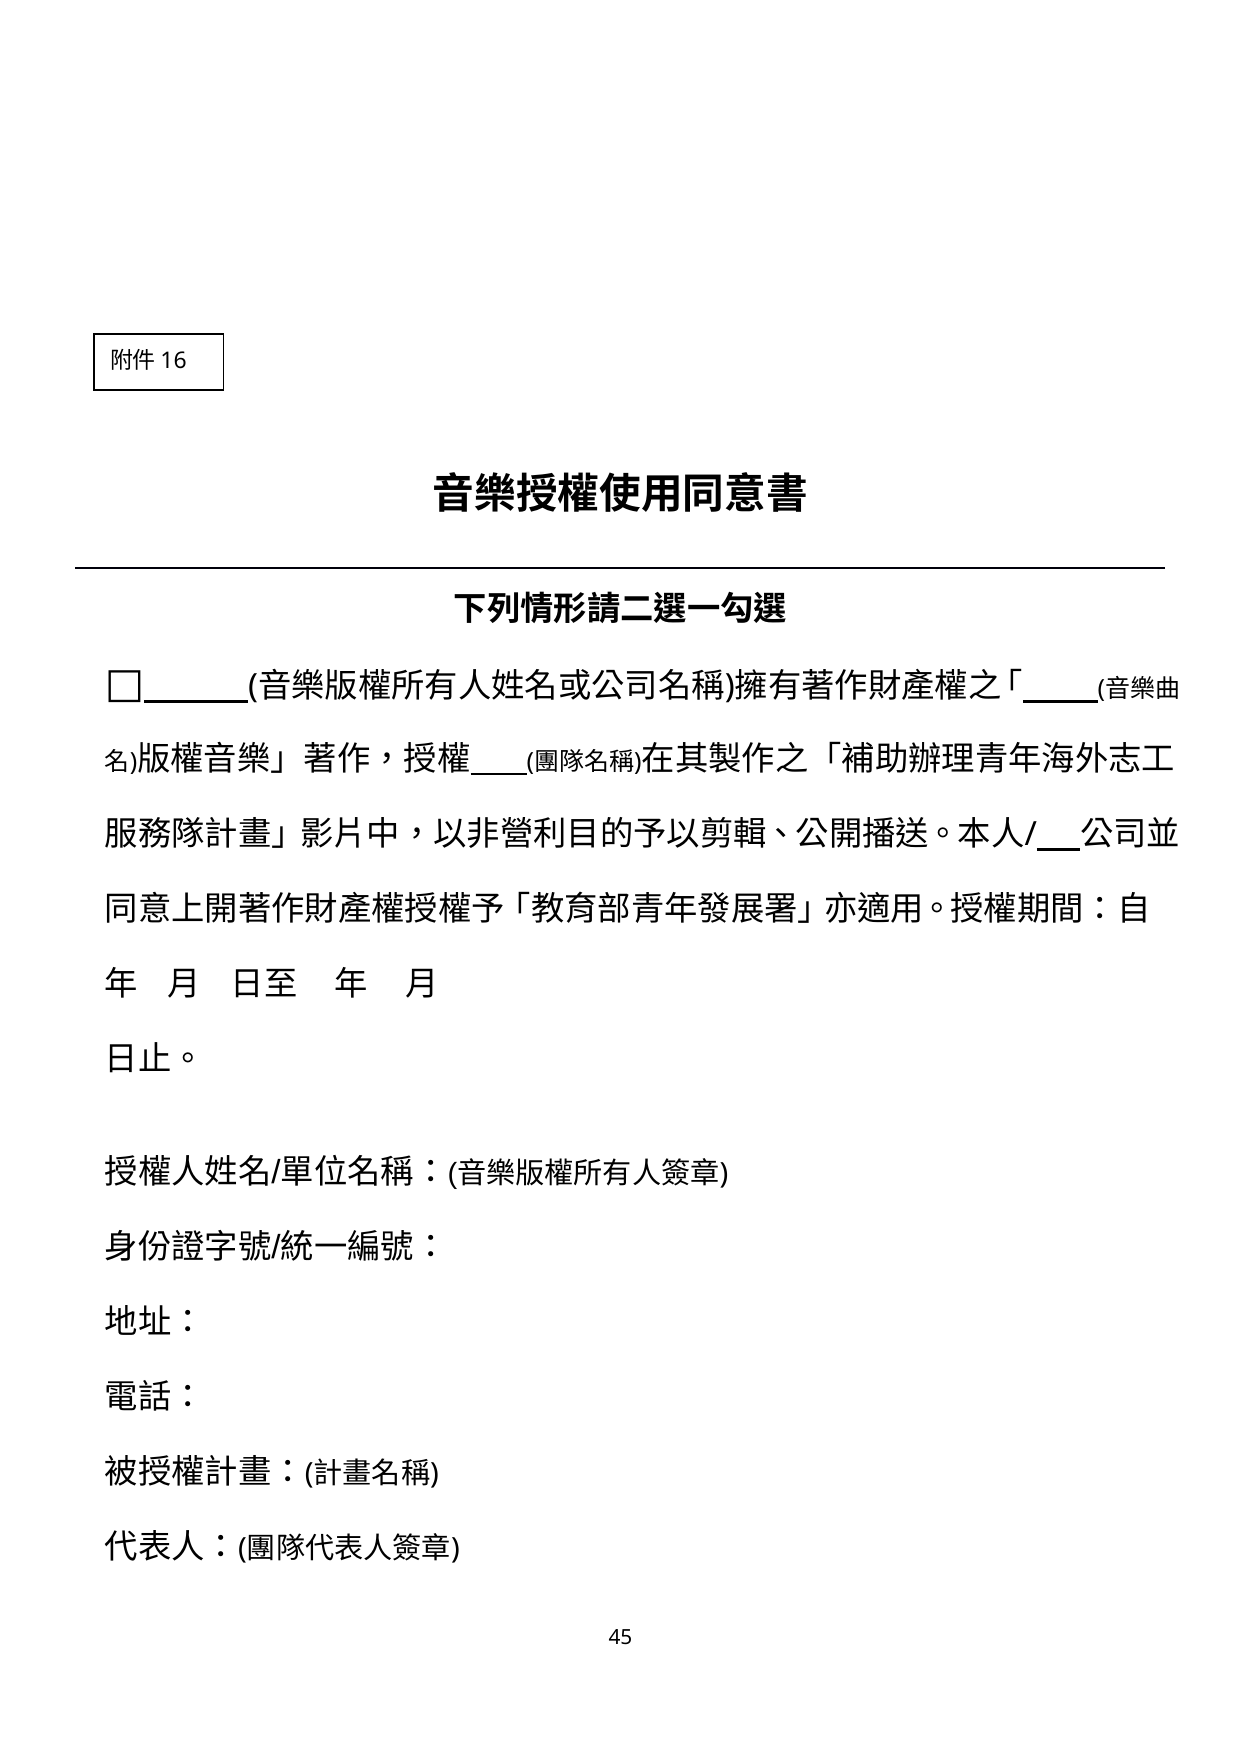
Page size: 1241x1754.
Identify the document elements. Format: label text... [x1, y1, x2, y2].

text 音樂授權使用同意書 [75, 453, 1165, 528]
text 下列情形請二選一勾選 [75, 569, 1165, 644]
text 附件16 [110, 342, 207, 376]
text 代表人：(團隊代表人簽章) [75, 1506, 1165, 1581]
text 身份證字號/統一編號： [75, 1206, 1165, 1281]
text 被授權計畫：(計畫名稱) [75, 1431, 1165, 1506]
text 日止。 [104, 1019, 1180, 1094]
text 地址： [75, 1281, 1165, 1356]
text □ (音樂版權所有人姓名或公司名稱)擁有著作財產權之「 (音樂曲名)版權音樂」著作，授權 (團隊名稱)在其製作之「補助辦理青年海外志工服務隊計畫」影片中，以非營利目的予以剪輯、公開播送。本人/ 公司並同意上開著作財產權授權予「教育部青年發展署」亦適用。授權期間：自 年 月 日至 年 月 [104, 644, 1180, 1019]
text 授權人姓名/單位名稱：(音樂版權所有人簽章) [75, 1131, 1165, 1206]
text 電話： [75, 1356, 1165, 1431]
